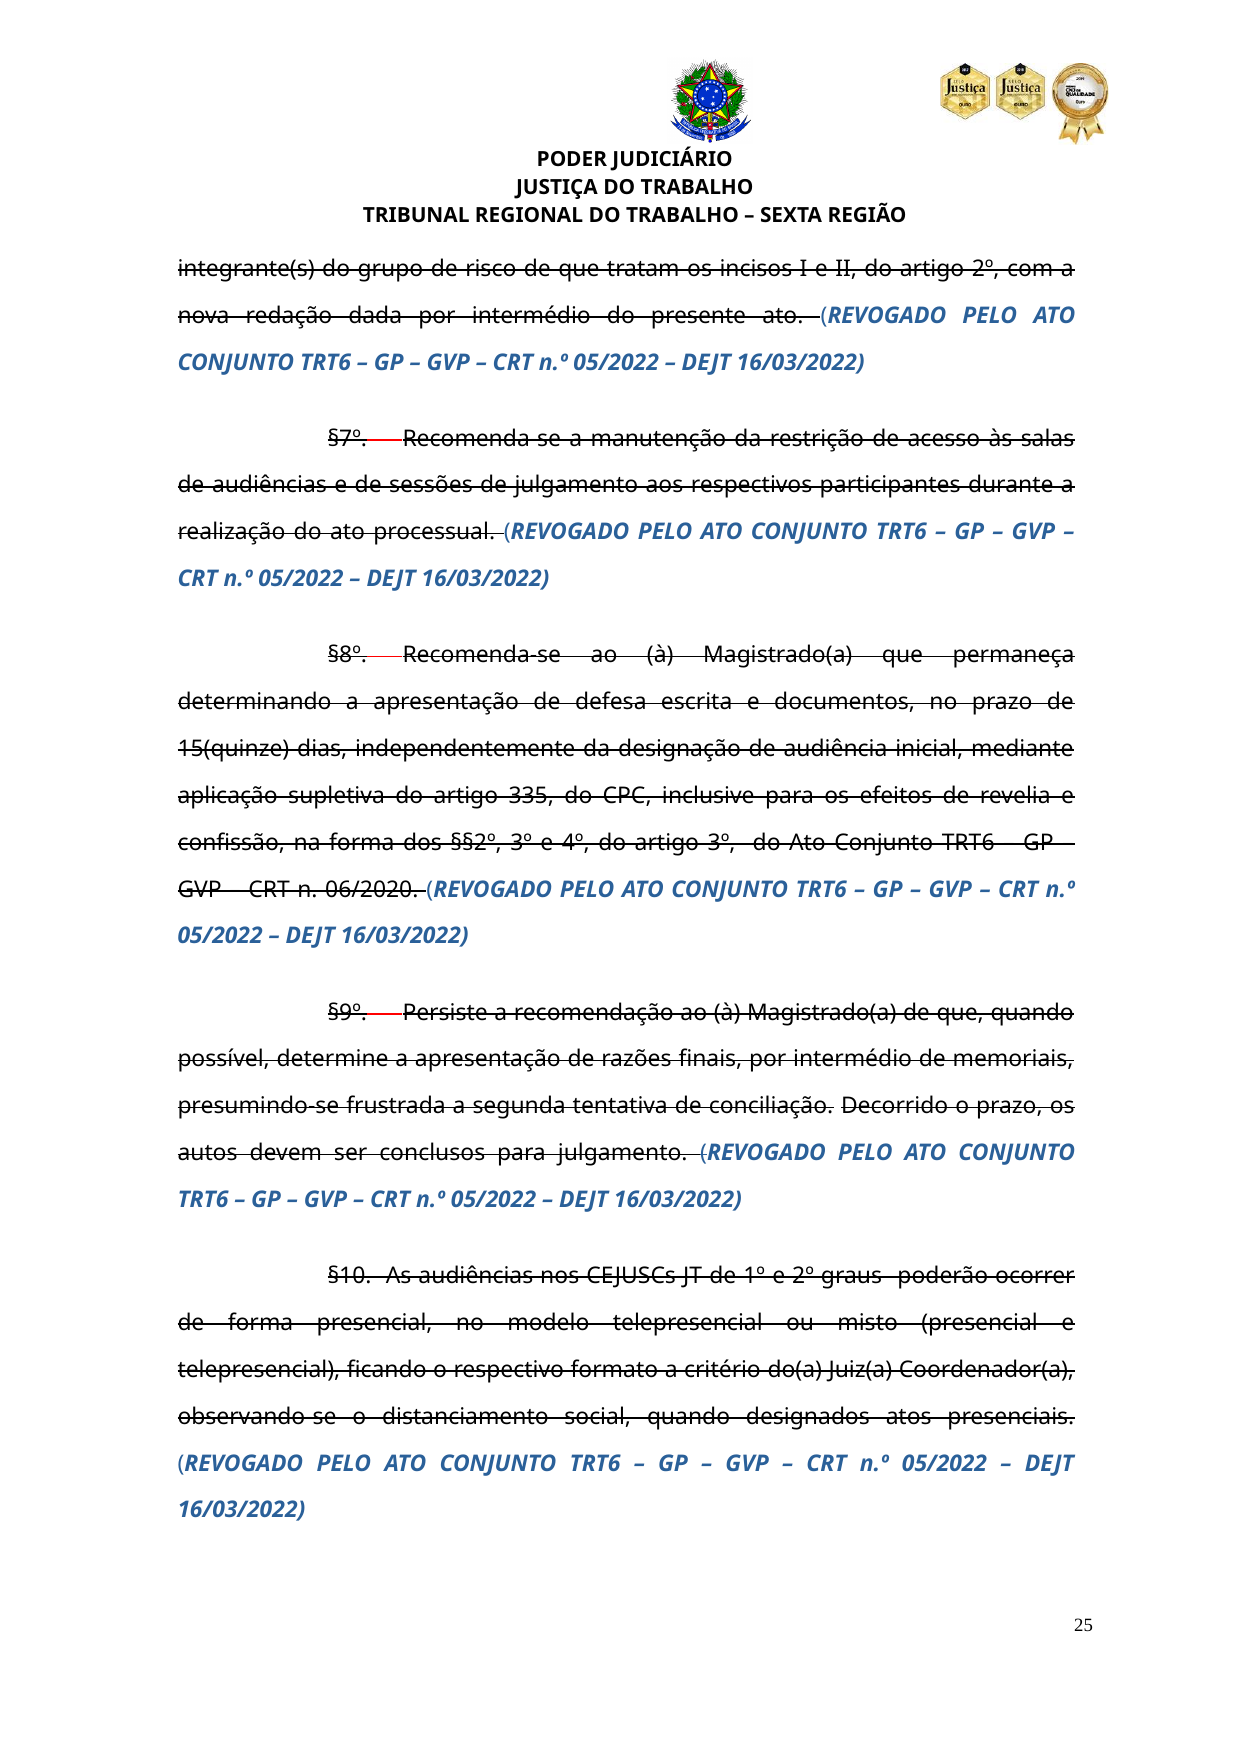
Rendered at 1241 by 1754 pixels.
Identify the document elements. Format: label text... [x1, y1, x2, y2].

text §7º. Recomenda-se a manutenção da restrição de acesso às salas de audiências e de sessões de julgamento aos respectivos participantes durante a realização do ato processual. (REVOGADO PELO ATO CONJUNTO TRT6 – GP – GVP – CRT n.º 05/2022 – DEJT 16/03/2022) [177, 422, 1075, 486]
text §10. As audiências nos CEJUSCs-JT de 1º e 2º graus poderão ocorrer de forma presencial, no modelo telepresencial ou misto (presencial e telepresencial), ficando o respectivo formato a critério do(a) Juiz(a) Coordenador(a), observando-se o distanciamento social, quando designados atos presenciais. (REVOGADO PELO ATO CONJUNTO TRT6 – GP – GVP – CRT n.º 05/2022 – DEJT 16/03/2022) [177, 1371, 1075, 1417]
text §7º. Recomenda-se a manutenção da restrição de acesso às salas de audiências e de sessões de julgamento aos respectivos participantes durante a realização do ato processual. (REVOGADO PELO ATO CONJUNTO TRT6 – GP – GVP – CRT n.º 05/2022 – DEJT 16/03/2022) [177, 487, 1075, 593]
text §10. As audiências nos CEJUSCs-JT de 1º e 2º graus poderão ocorrer de forma presencial, no modelo telepresencial ou misto (presencial e telepresencial), ficando o respectivo formato a critério do(a) Juiz(a) Coordenador(a), observando-se o distanciamento social, quando designados atos presenciais. (REVOGADO PELO ATO CONJUNTO TRT6 – GP – GVP – CRT n.º 05/2022 – DEJT 16/03/2022) [177, 1324, 1075, 1370]
text §9º. Persiste a recomendação ao (à) Magistrado(a) de que, quando possível, determine a apresentação de razões finais, por intermédio de memoriais, presumindo-se frustrada a segunda tentativa de conciliação. Decorrido o prazo, os autos devem ser conclusos para julgamento. (REVOGADO PELO ATO CONJUNTO TRT6 – GP – GVP – CRT n.º 05/2022 – DEJT 16/03/2022) [177, 996, 1075, 1214]
text §8º. Recomenda-se ao (à) Magistrado(a) que permaneça determinando a apresentação de defesa escrita e documentos, no prazo de 15(quinze) dias, independentemente da designação de audiência inicial, mediante aplicação supletiva do artigo 335, do CPC, inclusive para os efeitos de revelia e confissão, na forma dos §§2º, 3º e 4º, do artigo 3º, do Ato Conjunto TRT6 – GP – GVP – CRT n. 06/2020. (REVOGADO PELO ATO CONJUNTO TRT6 – GP – GVP – CRT n.º 05/2022 – DEJT 16/03/2022) [177, 797, 1075, 843]
text §6º. Fica mantida a recomendação de realização das audiências em formato telepresencial ou misto (presencial e telepresencial) naquelas situações em que magistrado, advogado, parte e/ou testemunha for(em) integrante(s) do grupo de risco de que tratam os incisos I e II, do artigo 2º, com a nova redação dada por intermédio do presente ato. (REVOGADO PELO ATO CONJUNTO TRT6 – GP – GVP – CRT n.º 05/2022 – DEJT 16/03/2022) [177, 252, 1075, 269]
picture [666, 57, 753, 144]
text §10. As audiências nos CEJUSCs-JT de 1º e 2º graus poderão ocorrer de forma presencial, no modelo telepresencial ou misto (presencial e telepresencial), ficando o respectivo formato a critério do(a) Juiz(a) Coordenador(a), observando-se o distanciamento social, quando designados atos presenciais. (REVOGADO PELO ATO CONJUNTO TRT6 – GP – GVP – CRT n.º 05/2022 – DEJT 16/03/2022) [177, 1259, 1075, 1323]
text §8º. Recomenda-se ao (à) Magistrado(a) que permaneça determinando a apresentação de defesa escrita e documentos, no prazo de 15(quinze) dias, independentemente da designação de audiência inicial, mediante aplicação supletiva do artigo 335, do CPC, inclusive para os efeitos de revelia e confissão, na forma dos §§2º, 3º e 4º, do artigo 3º, do Ato Conjunto TRT6 – GP – GVP – CRT n. 06/2020. (REVOGADO PELO ATO CONJUNTO TRT6 – GP – GVP – CRT n.º 05/2022 – DEJT 16/03/2022) [177, 844, 1075, 951]
text §8º. Recomenda-se ao (à) Magistrado(a) que permaneça determinando a apresentação de defesa escrita e documentos, no prazo de 15(quinze) dias, independentemente da designação de audiência inicial, mediante aplicação supletiva do artigo 335, do CPC, inclusive para os efeitos de revelia e confissão, na forma dos §§2º, 3º e 4º, do artigo 3º, do Ato Conjunto TRT6 – GP – GVP – CRT n. 06/2020. (REVOGADO PELO ATO CONJUNTO TRT6 – GP – GVP – CRT n.º 05/2022 – DEJT 16/03/2022) [177, 638, 1075, 703]
text §10. As audiências nos CEJUSCs-JT de 1º e 2º graus poderão ocorrer de forma presencial, no modelo telepresencial ou misto (presencial e telepresencial), ficando o respectivo formato a critério do(a) Juiz(a) Coordenador(a), observando-se o distanciamento social, quando designados atos presenciais. (REVOGADO PELO ATO CONJUNTO TRT6 – GP – GVP – CRT n.º 05/2022 – DEJT 16/03/2022) [177, 1418, 1075, 1525]
text §6º. Fica mantida a recomendação de realização das audiências em formato telepresencial ou misto (presencial e telepresencial) naquelas situações em que magistrado, advogado, parte e/ou testemunha for(em) integrante(s) do grupo de risco de que tratam os incisos I e II, do artigo 2º, com a nova redação dada por intermédio do presente ato. (REVOGADO PELO ATO CONJUNTO TRT6 – GP – GVP – CRT n.º 05/2022 – DEJT 16/03/2022) [177, 270, 1075, 377]
picture [940, 63, 1109, 145]
text §8º. Recomenda-se ao (à) Magistrado(a) que permaneça determinando a apresentação de defesa escrita e documentos, no prazo de 15(quinze) dias, independentemente da designação de audiência inicial, mediante aplicação supletiva do artigo 335, do CPC, inclusive para os efeitos de revelia e confissão, na forma dos §§2º, 3º e 4º, do artigo 3º, do Ato Conjunto TRT6 – GP – GVP – CRT n. 06/2020. (REVOGADO PELO ATO CONJUNTO TRT6 – GP – GVP – CRT n.º 05/2022 – DEJT 16/03/2022) [177, 704, 1075, 796]
